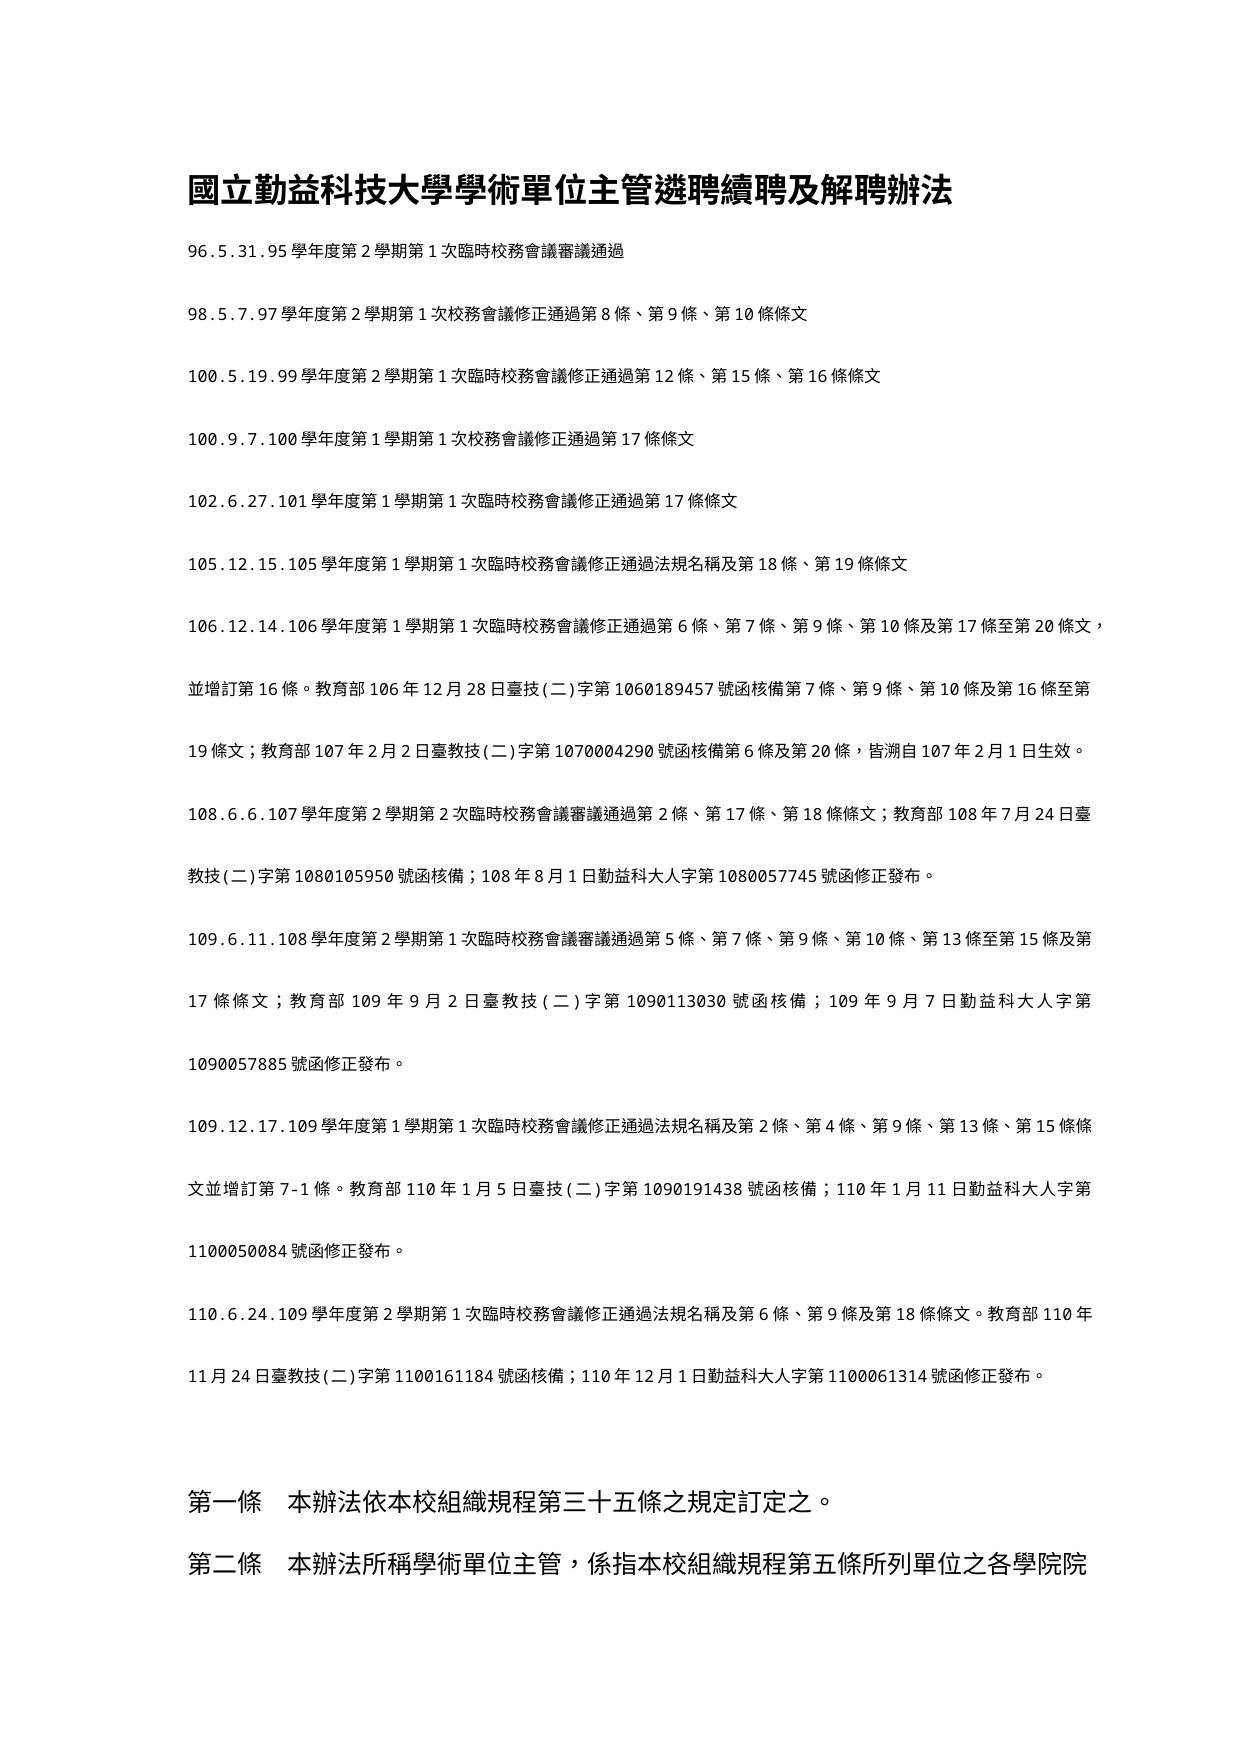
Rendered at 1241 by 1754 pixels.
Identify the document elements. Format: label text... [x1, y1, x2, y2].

text 106.12.14.106學年度第1學期第1次臨時校務會議修正通過第6條、第7條、第9條、第10條及第17條至第20條文，並增訂第16條。教育部106年12月28日臺技(二)字第1060189457號函核備第7條、第9條、第10條及第16條至第19條文；教育部107年2月2日臺教技(二)字第1070004290號函核備第6條及第20條，皆溯自107年2月1日生效。 [187, 584, 1093, 771]
text 第一條 本辦法依本校組織規程第三十五條之規定訂定之。 [187, 1459, 1093, 1521]
text 100.9.7.100學年度第1學期第1次校務會議修正通過第17條條文 [187, 396, 1093, 459]
text 108.6.6.107學年度第2學期第2次臨時校務會議審議通過第2條、第17條、第18條條文；教育部108年7月24日臺教技(二)字第1080105950號函核備；108年8月1日勤益科大人字第1080057745號函修正發布。 [187, 771, 1093, 896]
text 102.6.27.101學年度第1學期第1次臨時校務會議修正通過第17條條文 [187, 459, 1093, 521]
text 第二條 本辦法所稱學術單位主管，係指本校組織規程第五條所列單位之各學院院 [187, 1521, 1093, 1584]
text 98.5.7.97學年度第2學期第1次校務會議修正通過第8條、第9條、第10條條文 [187, 271, 1093, 334]
text 109.12.17.109學年度第1學期第1次臨時校務會議修正通過法規名稱及第2條、第4條、第9條、第13條、第15條條文並增訂第7-1條。教育部110年1月5日臺技(二)字第1090191438號函核備；110年1月11日勤益科大人字第1100050084號函修正發布。 [187, 1084, 1093, 1271]
text 國立勤益科技大學學術單位主管遴聘續聘及解聘辦法 [187, 146, 1093, 209]
text 105.12.15.105學年度第1學期第1次臨時校務會議修正通過法規名稱及第18條、第19條條文 [187, 521, 1093, 584]
text 96.5.31.95學年度第2學期第1次臨時校務會議審議通過 [187, 209, 1093, 271]
text 110.6.24.109學年度第2學期第1次臨時校務會議修正通過法規名稱及第6條、第9條及第18條條文。教育部110年11月24日臺教技(二)字第1100161184號函核備；110年12月1日勤益科大人字第1100061314號函修正發布。 [187, 1271, 1093, 1396]
text 109.6.11.108學年度第2學期第1次臨時校務會議審議通過第5條、第7條、第9條、第10條、第13條至第15條及第17條條文；教育部109年9月2日臺教技(二)字第1090113030號函核備；109年9月7日勤益科大人字第1090057885號函修正發布。 [187, 896, 1093, 1084]
text 100.5.19.99學年度第2學期第1次臨時校務會議修正通過第12條、第15條、第16條條文 [187, 334, 1093, 396]
